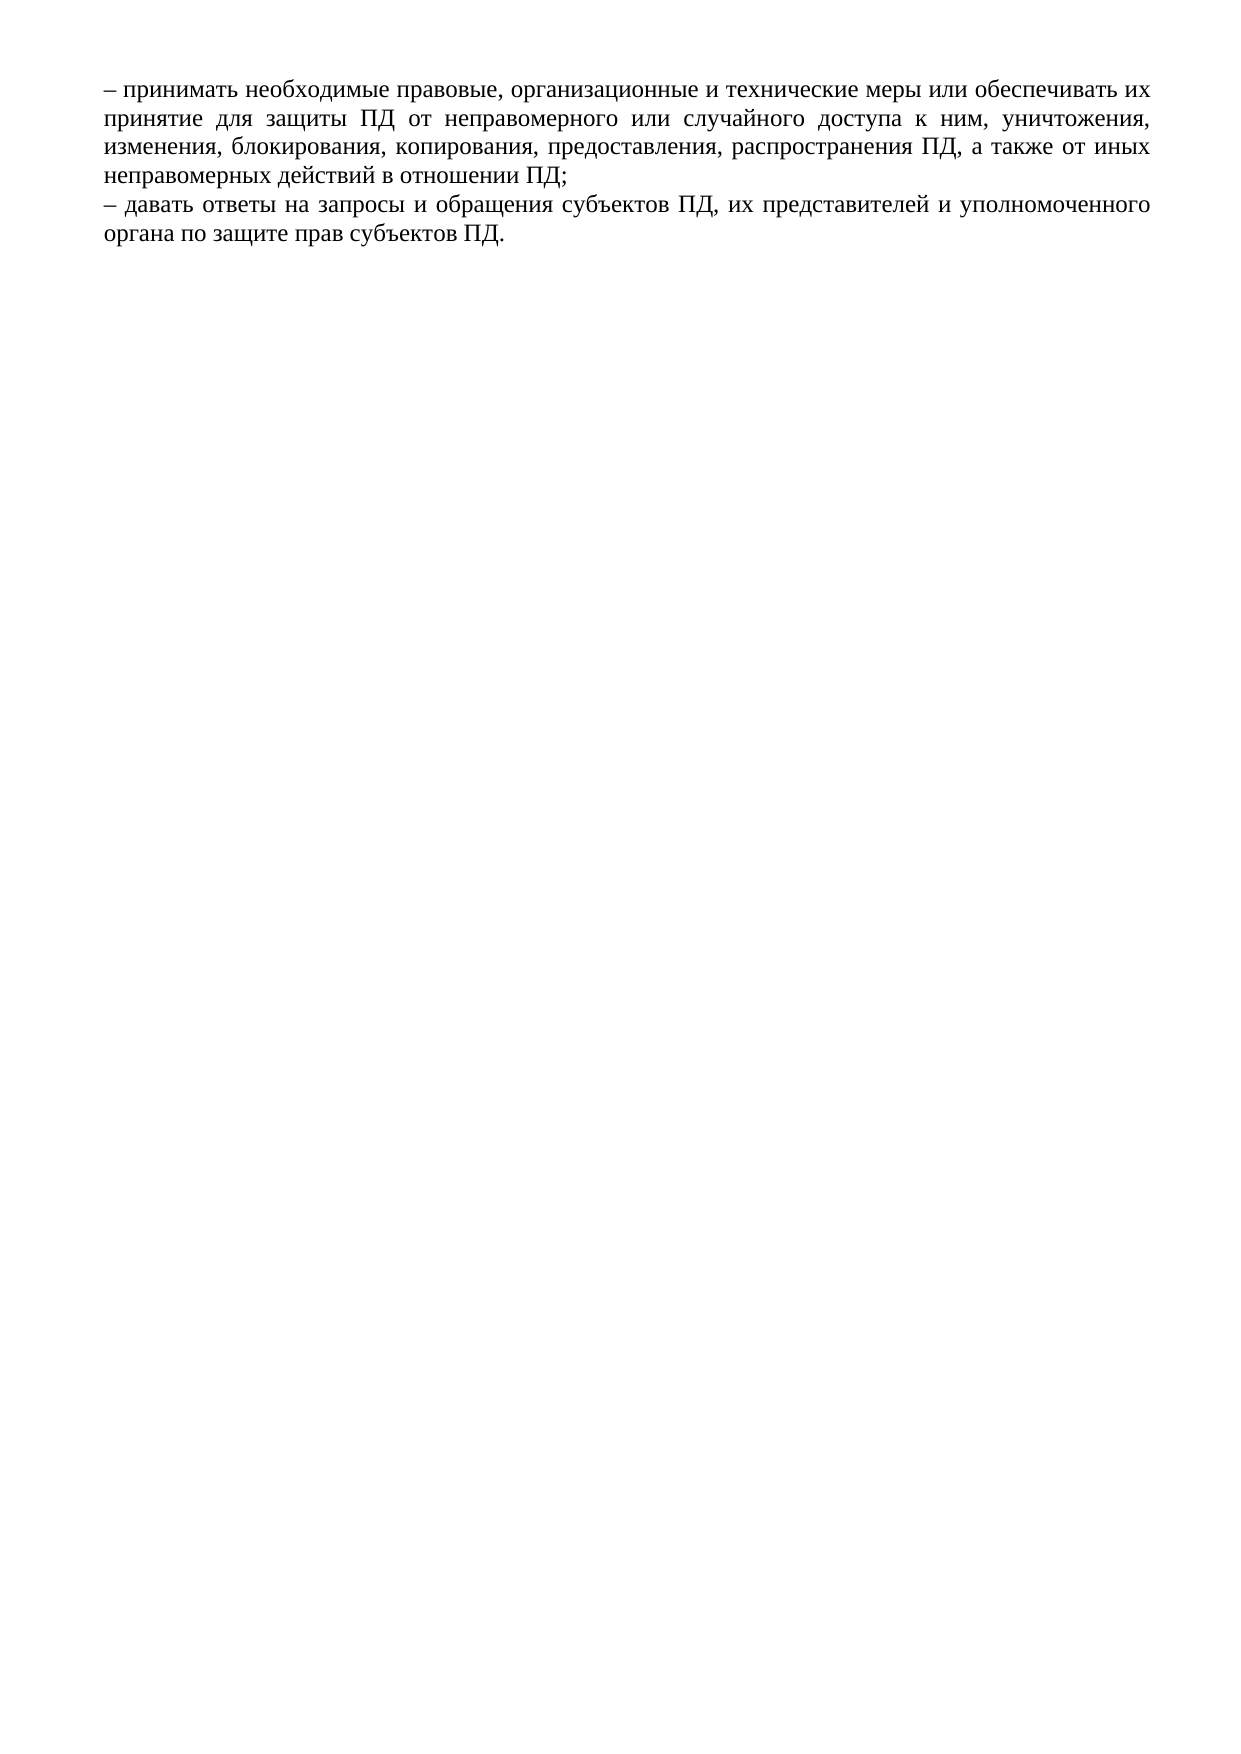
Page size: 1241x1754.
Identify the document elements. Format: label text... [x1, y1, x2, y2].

text – давать ответы на запросы и обращения субъектов ПД, их представителей и уполномоченного органа по защите прав субъектов ПД. [103, 189, 1152, 246]
text – принимать необходимые правовые, организационные и технические меры или обеспечивать их принятие для защиты ПД от неправомерного или случайного доступа к ним, уничтожения, изменения, блокирования, копирования, предоставления, распространения ПД, а также от иных неправомерных действий в отношении ПД; [103, 74, 1152, 189]
